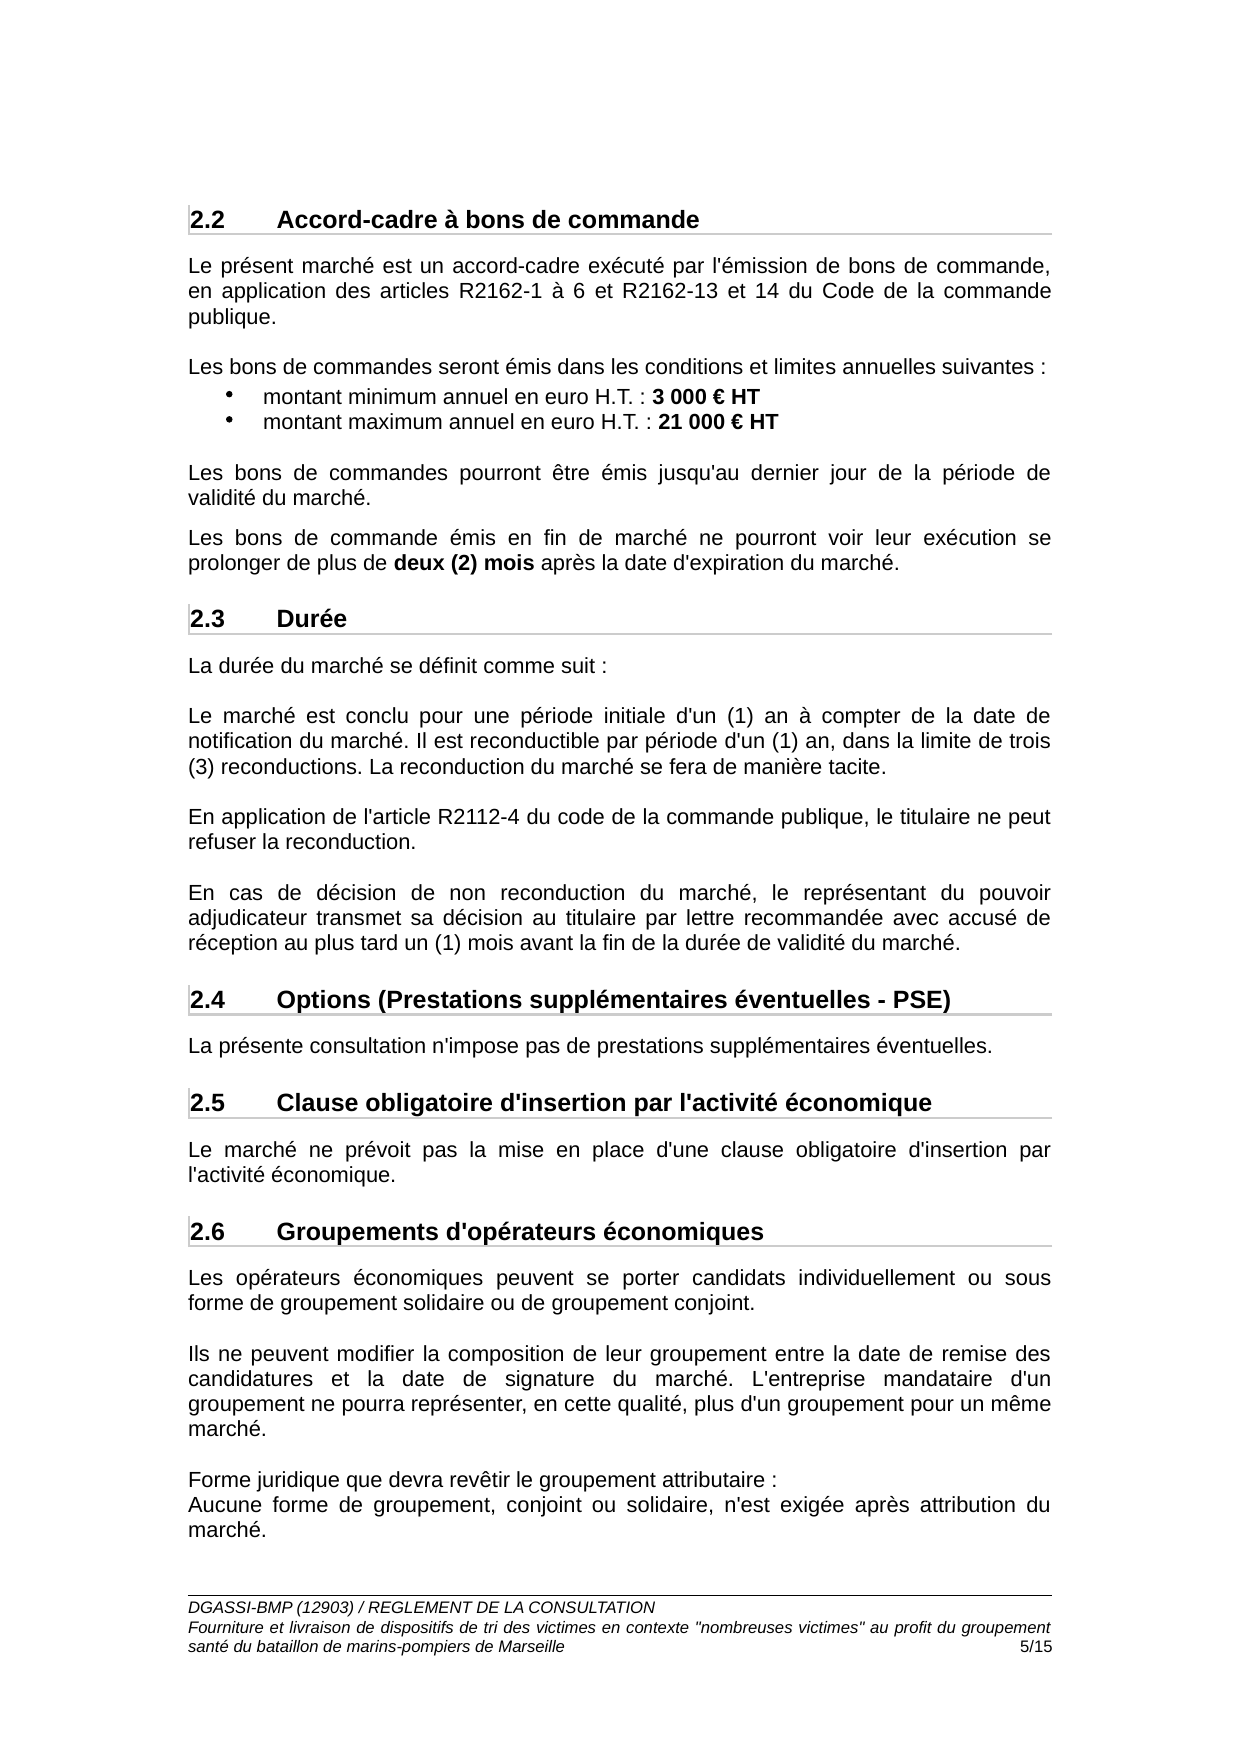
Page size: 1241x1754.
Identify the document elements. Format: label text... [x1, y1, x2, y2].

text La présente consultation n'impose pas de prestations supplémentaires éventuelles. [188, 1033, 1052, 1058]
list montant minimum annuel en euro H.T. : 3 000 € HT [225, 384, 1052, 409]
subtitle Groupements d'opérateurs économiques [190, 1216, 1052, 1245]
subtitle Clause obligatoire d'insertion par l'activité économique [190, 1088, 1052, 1117]
text Le marché ne prévoit pas la mise en place d'une clause obligatoire d'insertion par l'activité économique. [188, 1137, 1052, 1187]
text Les bons de commandes pourront être émis jusqu'au dernier jour de la période de validité du marché. [188, 459, 1052, 510]
text Ils ne peuvent modifier la composition de leur groupement entre la date de remise des candidatures et la date de signature du marché. L'entreprise mandataire d'un groupement ne pourra représenter, en cette qualité, plus d'un groupement pour un même marché. [188, 1341, 1052, 1441]
text En cas de décision de non reconduction du marché, le représentant du pouvoir adjudicateur transmet sa décision au titulaire par lettre recommandée avec accusé de réception au plus tard un (1) mois avant la fin de la durée de validité du marché. [188, 880, 1052, 955]
subtitle Options (Prestations supplémentaires éventuelles - PSE) [190, 985, 1052, 1013]
text Les opérateurs économiques peuvent se porter candidats individuellement ou sous forme de groupement solidaire ou de groupement conjoint. [188, 1265, 1052, 1315]
text Aucune forme de groupement, conjoint ou solidaire, n'est exigée après attribution du marché. [188, 1492, 1052, 1542]
list montant maximum annuel en euro H.T. : 21 000 € HT [225, 409, 1052, 434]
text Forme juridique que devra revêtir le groupement attributaire : [188, 1467, 1052, 1492]
text Le présent marché est un accord-cadre exécuté par l'émission de bons de commande, en application des articles R2162-1 à 6 et R2162-13 et 14 du Code de la commande publique. [188, 253, 1052, 329]
subtitle Accord-cadre à bons de commande [188, 204, 1052, 233]
subtitle Durée [190, 604, 1052, 633]
text En application de l'article R2112-4 du code de la commande publique, le titulaire ne peut refuser la reconduction. [188, 804, 1052, 854]
text La durée du marché se définit comme suit : [188, 653, 1052, 678]
text Le marché est conclu pour une période initiale d'un (1) an à compter de la date de notification du marché. Il est reconductible par période d'un (1) an, dans la limite de trois (3) reconductions. La reconduction du marché se fera de manière tacite. [188, 703, 1052, 779]
text Les bons de commandes seront émis dans les conditions et limites annuelles suivantes : [188, 354, 1052, 379]
text Les bons de commande émis en fin de marché ne pourront voir leur exécution se prolonger de plus de deux (2) mois après la date d'expiration du marché. [188, 524, 1052, 575]
